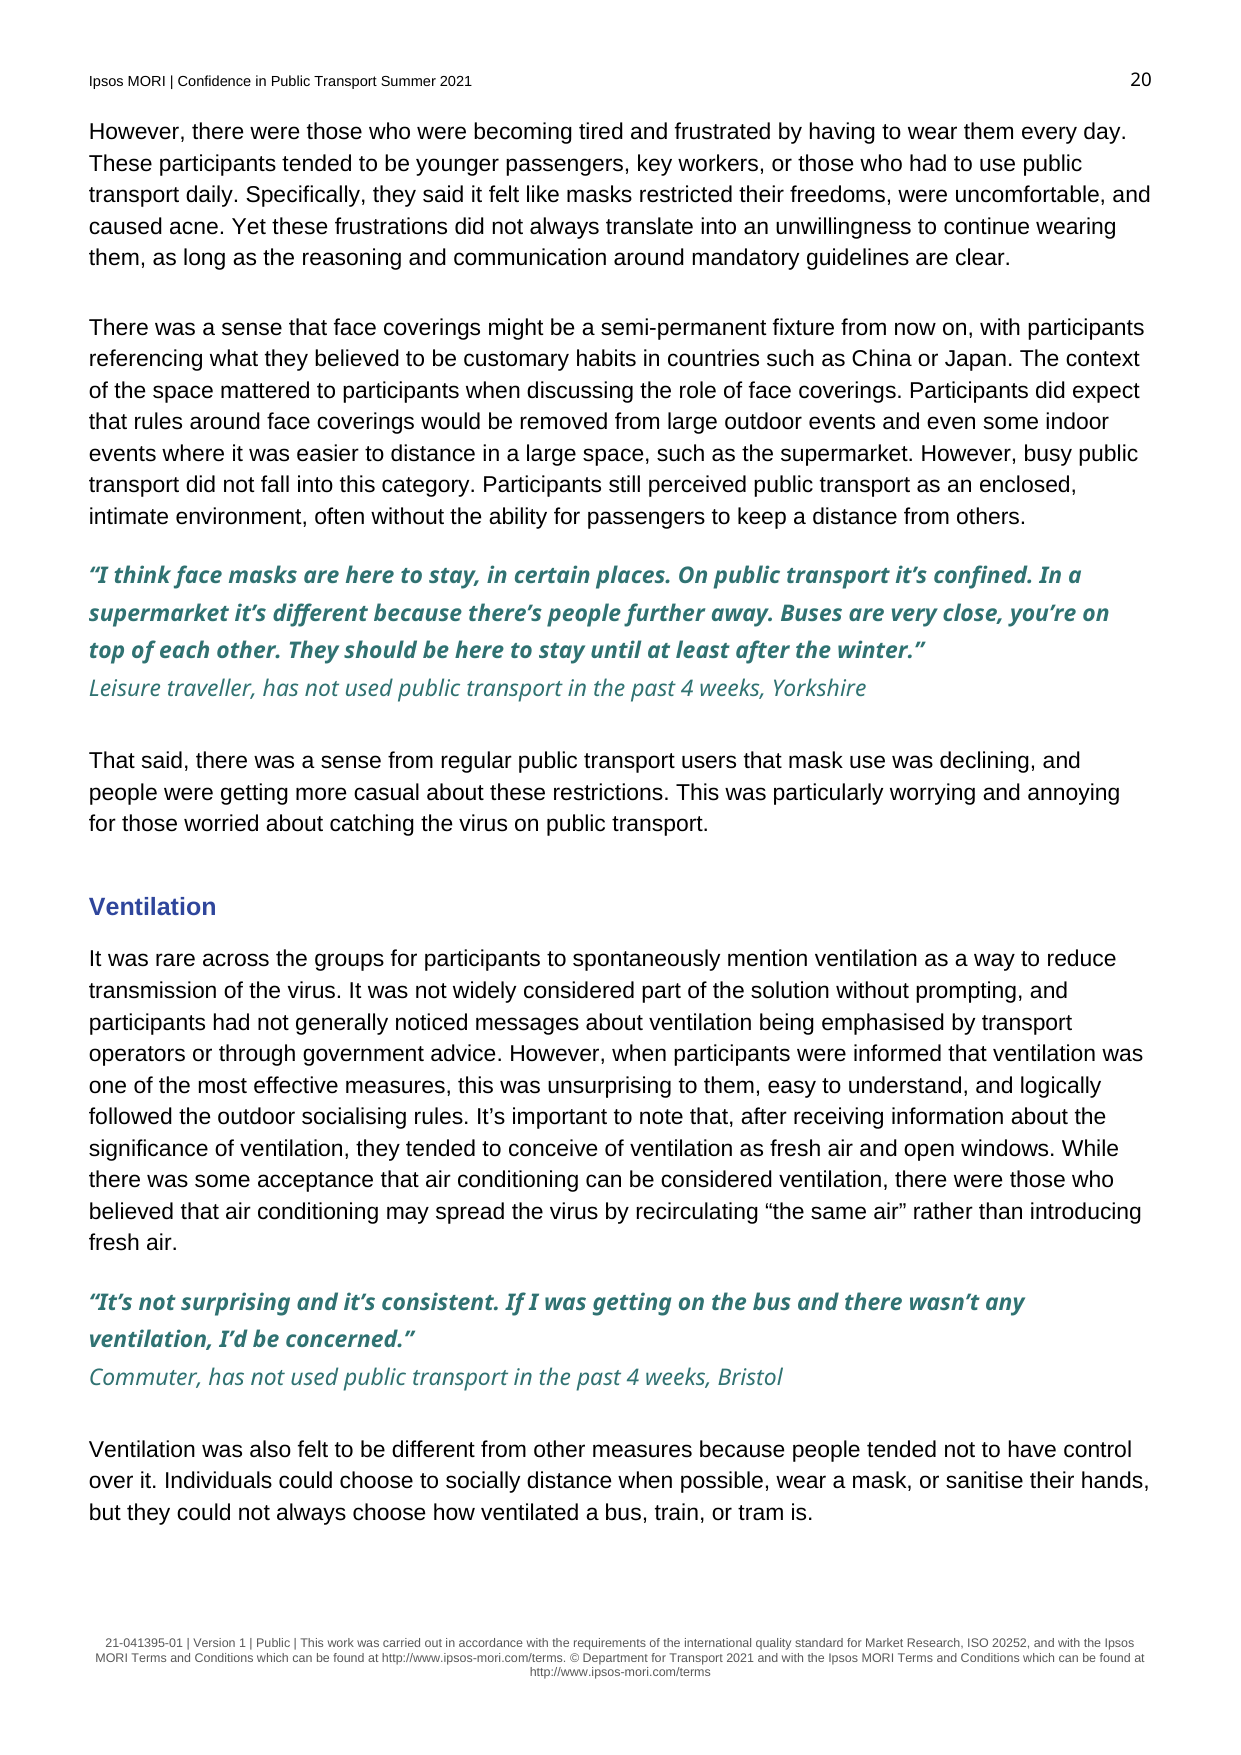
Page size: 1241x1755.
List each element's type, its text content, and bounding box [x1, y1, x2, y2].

subtitle Ventilation [89, 892, 1152, 920]
text It was rare across the groups for participants to spontaneously mention ventilation as a way to reduce transmission of the virus. It was not widely considered part of the solution without prompting, and participants had not generally noticed messages about ventilation being emphasised by transport operators or through government advice. However, when participants were informed that ventilation was one of the most effective measures, this was unsurprising to them, easy to understand, and logically followed the outdoor socialising rules. It’s important to note that, after receiving information about the significance of ventilation, they tended to conceive of ventilation as fresh air and open windows. While there was some acceptance that air conditioning can be considered ventilation, there were those who believed that air conditioning may spread the virus by recirculating “the same air” rather than introducing fresh air. [89, 945, 1152, 1256]
text “It’s not surprising and it’s consistent. If I was getting on the bus and there wasn’t any ventilation, I’d be concerned.” [89, 1286, 1152, 1355]
text Leisure traveller, has not used public transport in the past 4 weeks, Yorkshire [89, 672, 1152, 703]
text Commuter, has not used public transport in the past 4 weeks, Bristol [89, 1361, 1152, 1392]
list There was a sense that face coverings might be a semi-permanent fixture from now on, with participants referencing what they believed to be customary habits in countries such as China or Japan. The context of the space mattered to participants when discussing the role of face coverings. Participants did expect that rules around face coverings would be removed from large outdoor events and even some indoor events where it was easier to distance in a large space, such as the supermarket. However, busy public transport did not fall into this category. Participants still perceived public transport as an enclosed, intimate environment, often without the ability for passengers to keep a distance from others. [89, 313, 1152, 529]
text “I think face masks are here to stay, in certain places. On public transport it’s confined. In a supermarket it’s different because there’s people further away. Buses are very close, you’re on top of each other. They should be here to stay until at least after the winter.” [89, 559, 1152, 666]
list That said, there was a sense from regular public transport users that mask use was declining, and people were getting more casual about these restrictions. This was particularly worrying and annoying for those worried about catching the virus on public transport. [89, 747, 1152, 836]
list Ventilation was also felt to be different from other measures because people tended not to have control over it. Individuals could choose to socially distance when possible, wear a mask, or sanitise their hands, but they could not always choose how ventilated a bus, train, or tram is. [89, 1436, 1152, 1525]
text However, there were those who were becoming tired and frustrated by having to wear them every day. These participants tended to be younger passengers, key workers, or those who had to use public transport daily. Specifically, they said it felt like masks restricted their freedoms, were uncomfortable, and caused acne. Yet these frustrations did not always translate into an unwillingness to continue wearing them, as long as the reasoning and communication around mandatory guidelines are clear. [89, 118, 1152, 271]
